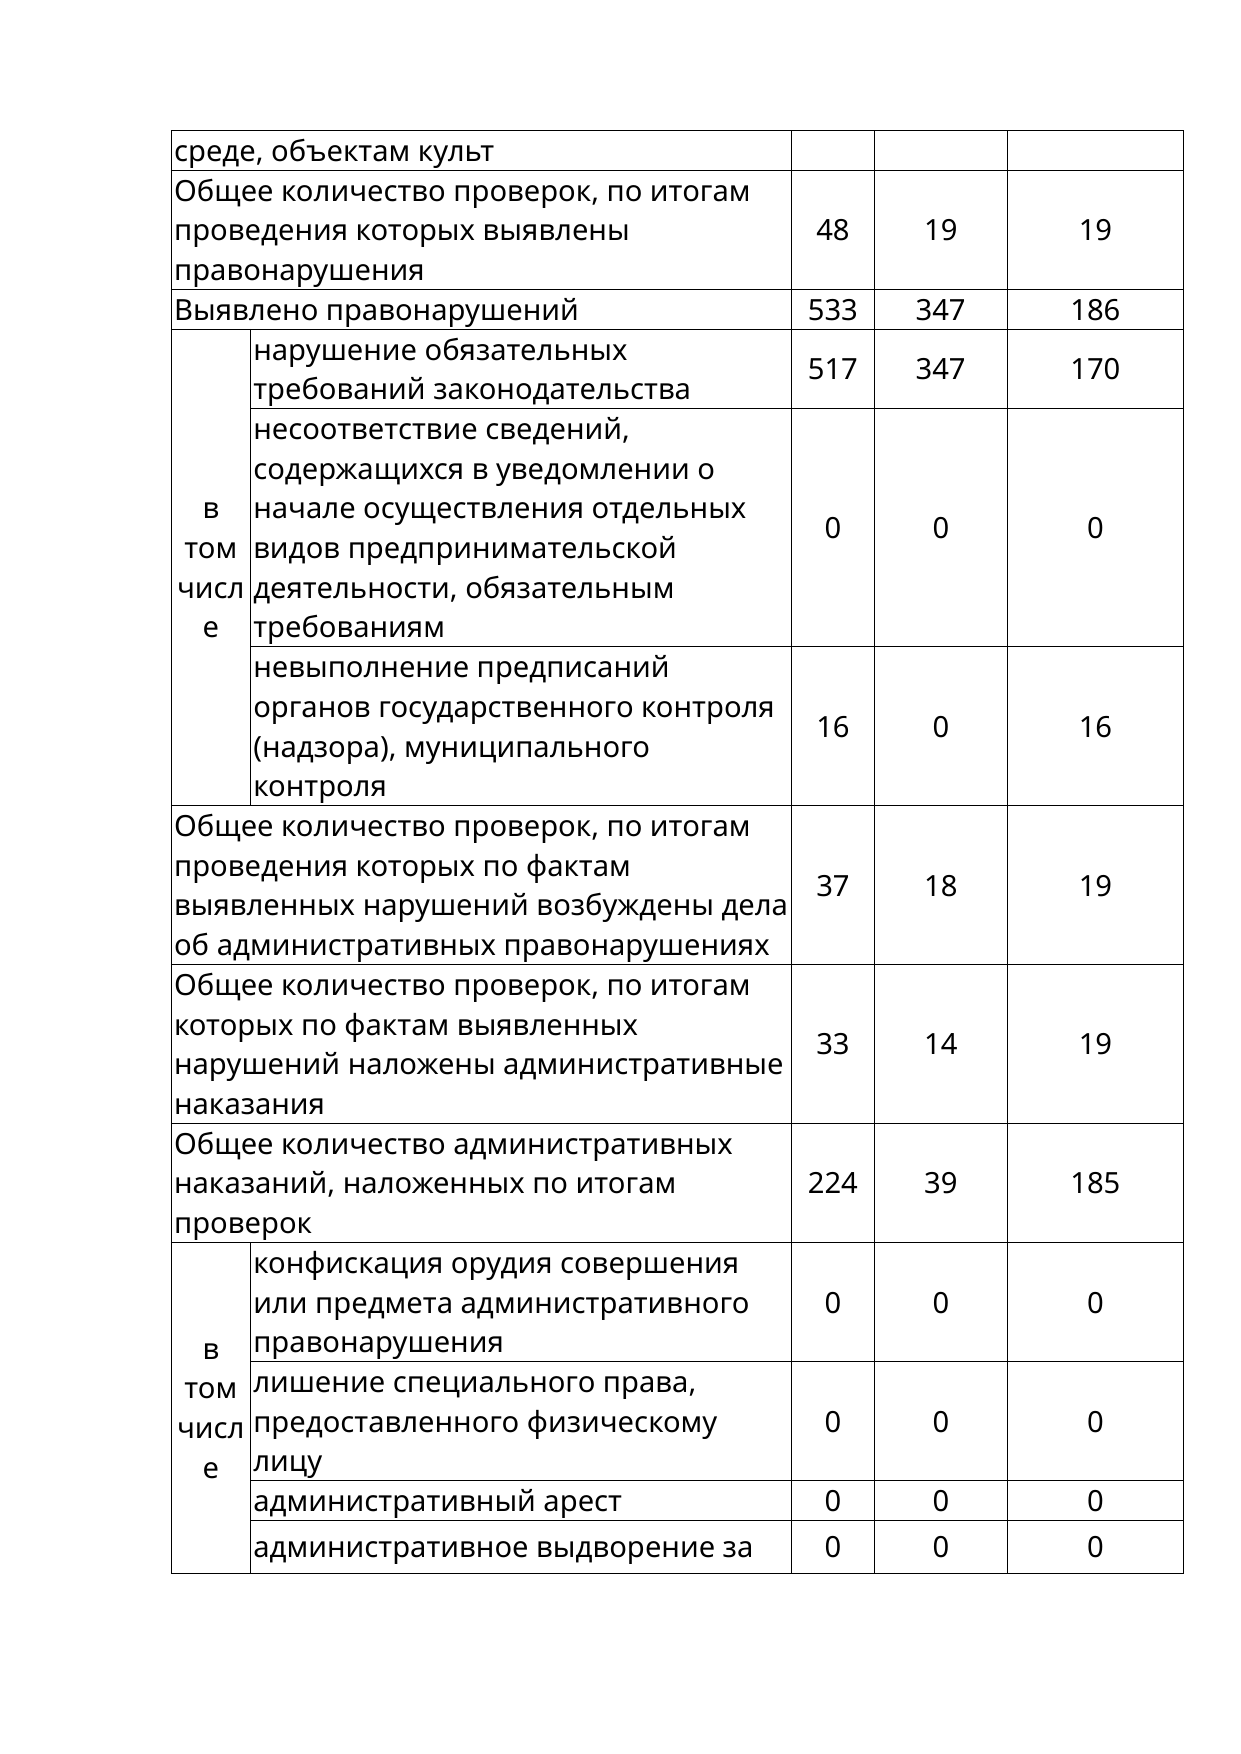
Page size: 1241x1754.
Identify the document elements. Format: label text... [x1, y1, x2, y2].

table_cell 0 [792, 1362, 874, 1480]
table_cell в том числе [172, 330, 250, 805]
table_cell 0 [792, 1481, 874, 1520]
table_cell 0 [1008, 409, 1183, 646]
table_cell 0 [875, 1362, 1007, 1480]
table_cell административное выдворение за [251, 1521, 791, 1572]
table_cell 19 [1008, 171, 1183, 289]
table_cell Общее количество проверок, по итогам проведения которых по фактам выявленных нарушений возбуждены дела об административных правонарушениях [172, 806, 791, 964]
table_cell 517 [792, 330, 874, 408]
table_cell административный арест [251, 1481, 791, 1520]
table_cell [875, 131, 1007, 170]
table_cell 0 [875, 1243, 1007, 1361]
table_cell 0 [1008, 1243, 1183, 1361]
table_cell 347 [875, 330, 1007, 408]
table_cell 224 [792, 1124, 874, 1242]
table_cell 0 [1008, 1362, 1183, 1480]
table_cell Общее количество проверок, по итогам которых по фактам выявленных нарушений наложены административные наказания [172, 965, 791, 1123]
table_cell 0 [875, 409, 1007, 646]
table_cell 0 [1008, 1481, 1183, 1520]
table_cell 16 [792, 647, 874, 805]
table_cell 170 [1008, 330, 1183, 408]
table_cell 0 [875, 1481, 1007, 1520]
table_cell 18 [875, 806, 1007, 964]
table_cell 16 [1008, 647, 1183, 805]
table_cell 39 [875, 1124, 1007, 1242]
table_cell Общее количество административных наказаний, наложенных по итогам проверок [172, 1124, 791, 1242]
table_cell в том числе [172, 1243, 250, 1572]
table_cell 14 [875, 965, 1007, 1123]
table_cell 0 [875, 1521, 1007, 1572]
table_cell несоответствие сведений, содержащихся в уведомлении о начале осуществления отдельных видов предпринимательской деятельности, обязательным требованиям [251, 409, 791, 646]
table_cell 0 [1008, 1521, 1183, 1572]
table_cell 19 [1008, 965, 1183, 1123]
table_cell 0 [792, 1521, 874, 1572]
table_cell 0 [792, 409, 874, 646]
table_cell 33 [792, 965, 874, 1123]
table_cell невыполнение предписаний органов государственного контроля (надзора), муниципального контроля [251, 647, 791, 805]
table_cell 347 [875, 290, 1007, 329]
table_cell [792, 131, 874, 170]
table_cell конфискация орудия совершения или предмета административного правонарушения [251, 1243, 791, 1361]
table_cell [1008, 131, 1183, 170]
table_cell среде, объектам культ [172, 131, 791, 170]
table_cell 186 [1008, 290, 1183, 329]
table_cell лишение специального права, предоставленного физическому лицу [251, 1362, 791, 1480]
table_cell нарушение обязательных требований законодательства [251, 330, 791, 408]
table_cell Выявлено правонарушений [172, 290, 791, 329]
table_cell 19 [875, 171, 1007, 289]
table_cell 0 [792, 1243, 874, 1361]
table_cell Общее количество проверок, по итогам проведения которых выявлены правонарушения [172, 171, 791, 289]
table_cell 185 [1008, 1124, 1183, 1242]
table_cell 19 [1008, 806, 1183, 964]
table_cell 48 [792, 171, 874, 289]
table_cell 533 [792, 290, 874, 329]
table_cell 37 [792, 806, 874, 964]
table_cell 0 [875, 647, 1007, 805]
